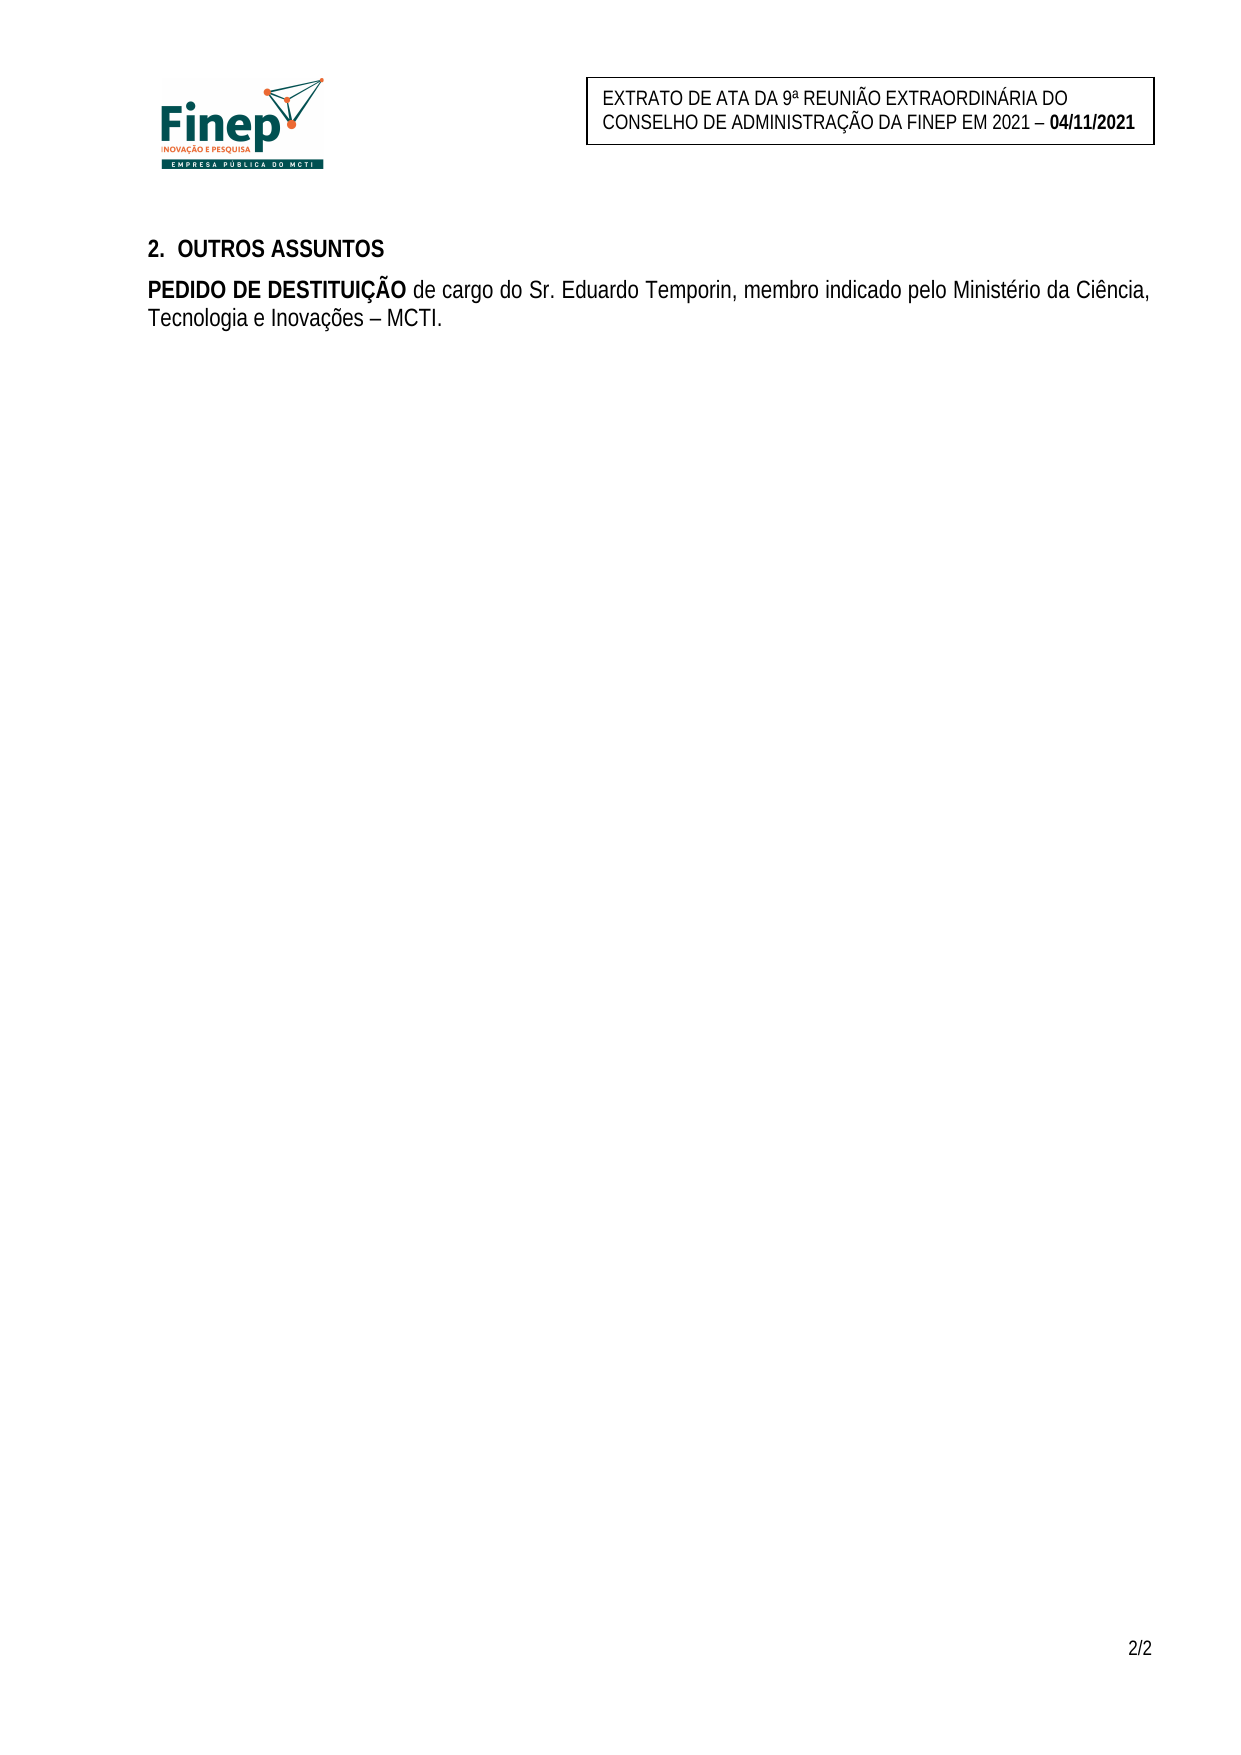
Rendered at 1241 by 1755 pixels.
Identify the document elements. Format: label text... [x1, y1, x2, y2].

text PEDIDO DE DESTITUIÇÃO de cargo do Sr. Eduardo Temporin, membro indicado pelo Ministério da Ciência, Tecnologia e Inovações – MCTI. [148, 275, 1152, 332]
list OUTROS ASSUNTOS [148, 233, 1152, 262]
